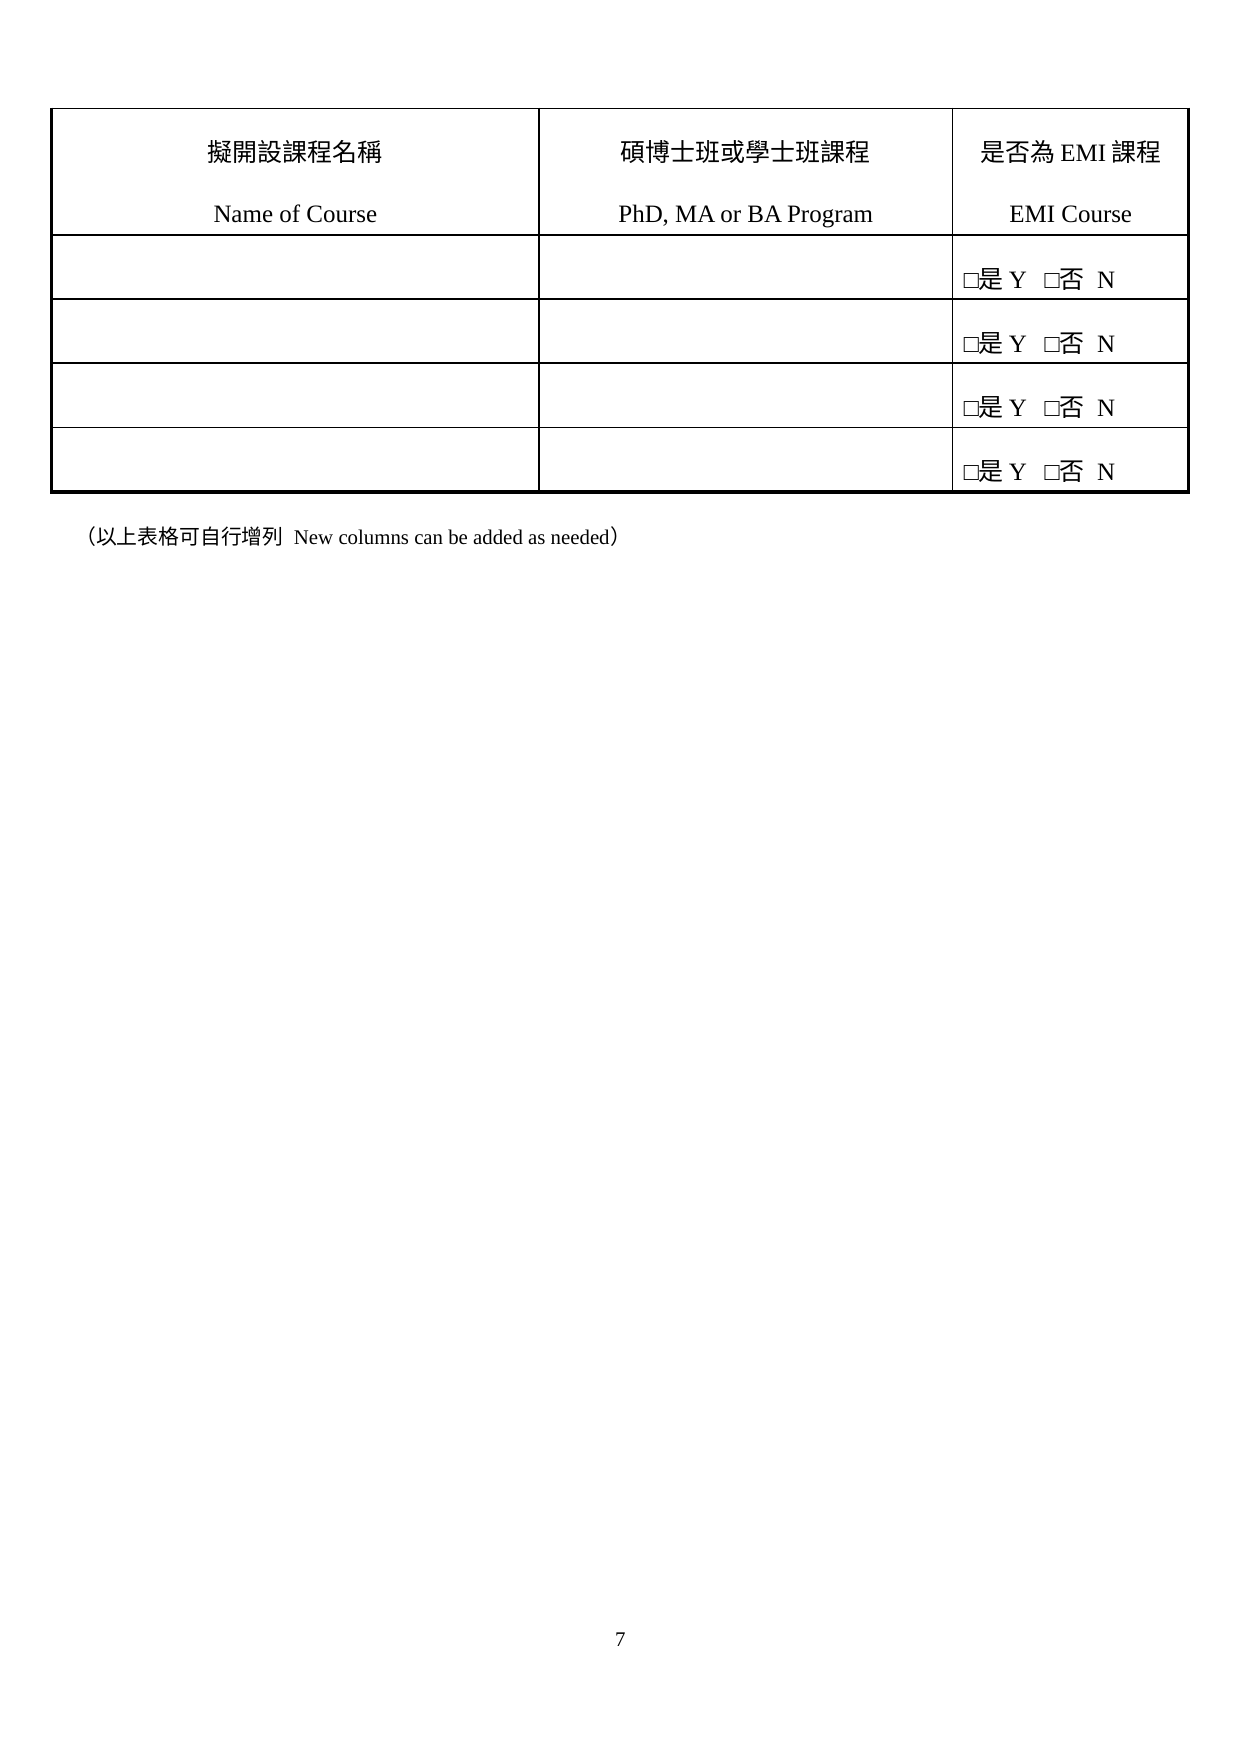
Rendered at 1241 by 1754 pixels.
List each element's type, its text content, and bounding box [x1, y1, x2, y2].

table_cell [53, 364, 538, 426]
table_cell [53, 236, 538, 298]
table_cell □是Y □否 N [953, 300, 1187, 362]
table_cell 擬開設課程名稱 Name of Course [53, 109, 538, 234]
table_cell □是Y □否 N [953, 364, 1187, 426]
table_cell [53, 428, 538, 490]
table_cell [540, 364, 952, 426]
table_cell [540, 236, 952, 298]
table_cell □是Y □否 N [953, 236, 1187, 298]
table_cell □是Y □否 N [953, 428, 1187, 490]
table_cell [540, 300, 952, 362]
table_cell [53, 300, 538, 362]
table_cell 是否為EMI課程 EMI Course [953, 109, 1187, 234]
table_cell 碩博士班或學士班課程 PhD, MA or BA Program [540, 109, 952, 234]
table_cell [540, 428, 952, 490]
text （以上表格可自行增列 New columns can be added as needed） [75, 494, 1165, 556]
